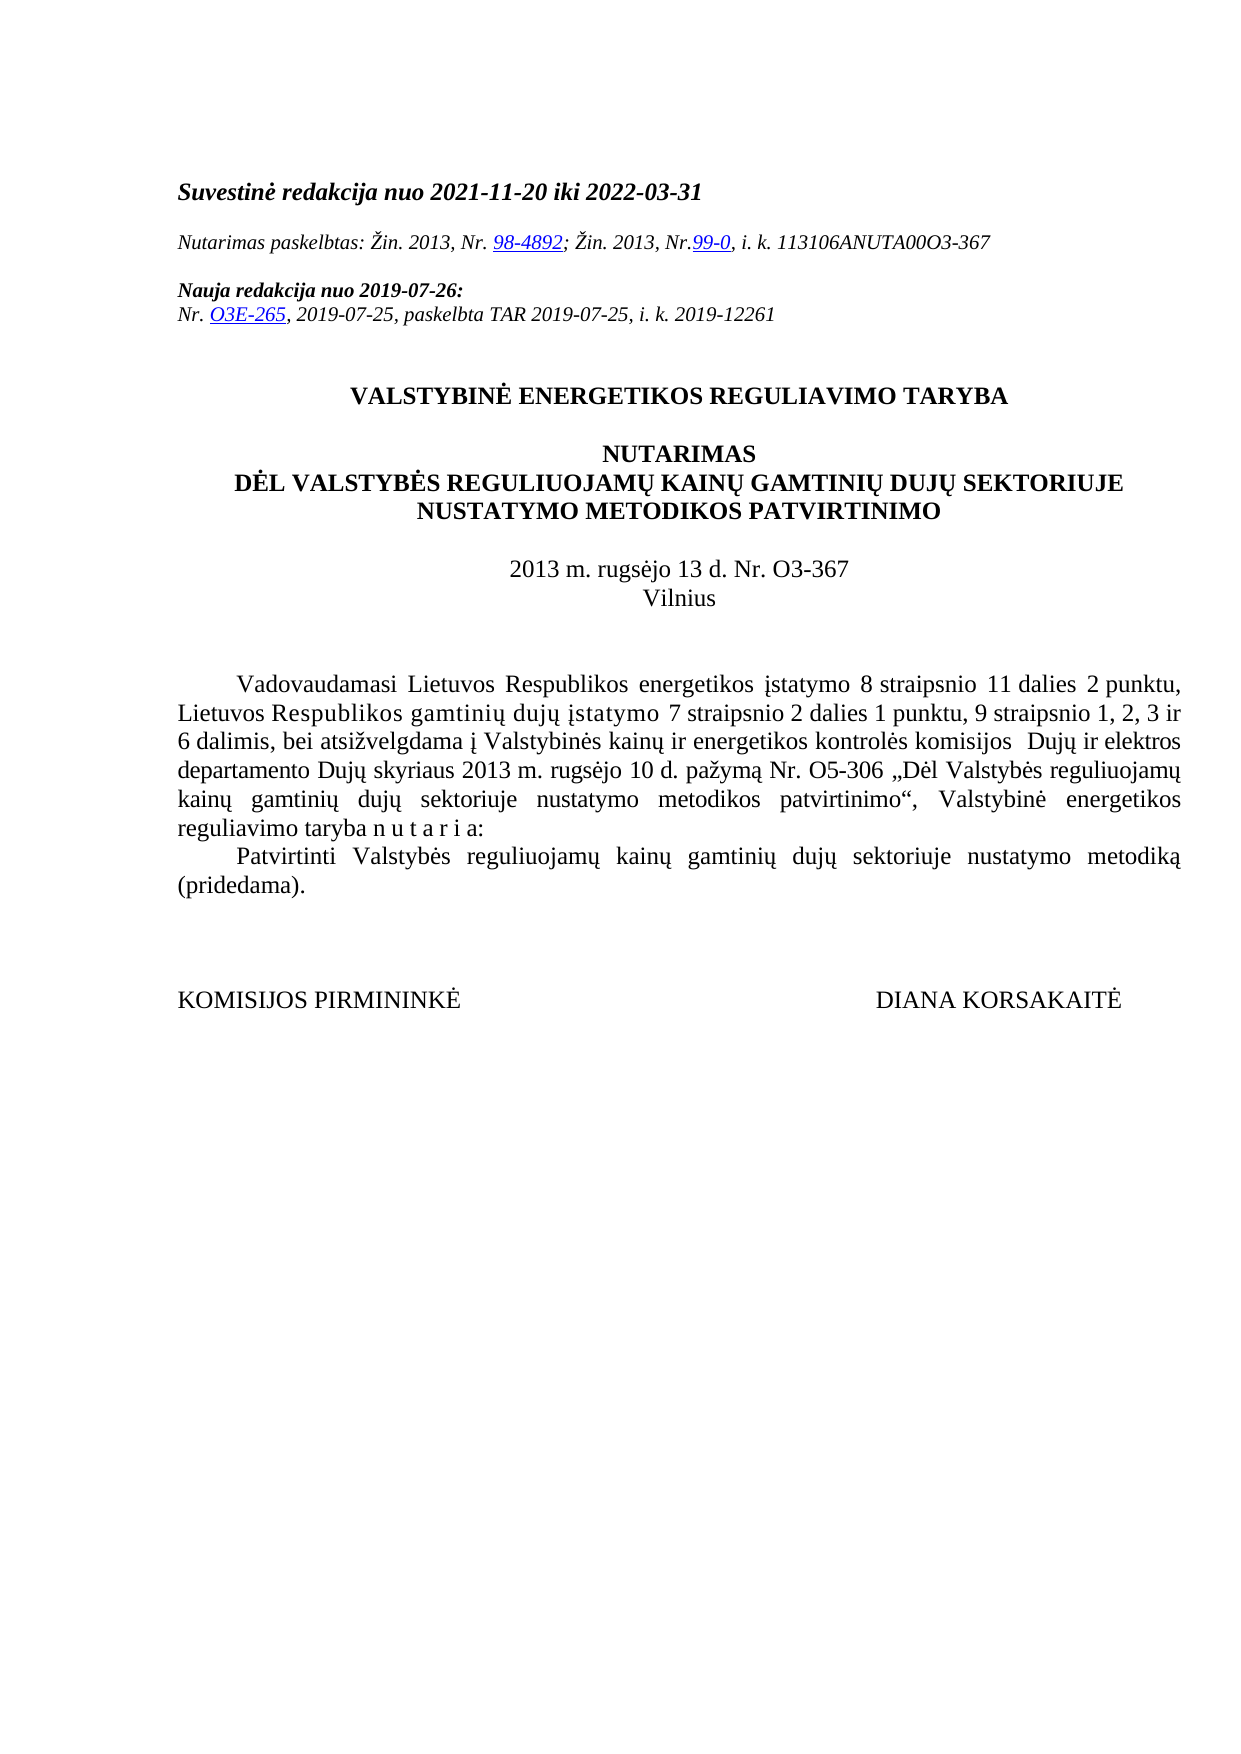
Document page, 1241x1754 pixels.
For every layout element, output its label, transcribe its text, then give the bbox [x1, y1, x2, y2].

text VALSTYBINĖ ENERGETIKOS REGULIAVIMO TARYBA [177, 381, 1181, 410]
text Vadovaudamasi Lietuvos Respublikos energetikos įstatymo 8 straipsnio 11 dalies 2 punktu, Lietuvos Respublikos gamtinių dujų įstatymo 7 straipsnio 2 dalies 1 punktu, 9 straipsnio 1, 2, 3 ir 6 dalimis, bei atsižvelgdama į Valstybinės kainų ir energetikos kontrolės komisijos Dujų ir elektros departamento Dujų skyriaus 2013 m. rugsėjo 10 d. pažymą Nr. O5-306 „Dėl Valstybės reguliuojamų kainų gamtinių dujų sektoriuje nustatymo metodikos patvirtinimo“, Valstybinė energetikos reguliavimo taryba n u t a r i a: [177, 669, 1181, 841]
text Nr. O3E-265, 2019-07-25, paskelbta TAR 2019-07-25, i. k. 2019-12261 [177, 302, 1181, 326]
text NUTARIMAS [177, 439, 1181, 468]
text Patvirtinti Valstybės reguliuojamų kainų gamtinių dujų sektoriuje nustatymo metodiką (pridedama). [177, 841, 1181, 899]
text Vilnius [177, 583, 1181, 611]
text Nauja redakcija nuo 2019-07-26: [177, 278, 1181, 302]
text Suvestinė redakcija nuo 2021-11-20 iki 2022-03-31 [177, 177, 1181, 206]
text 2013 m. rugsėjo 13 d. Nr. O3-367 [177, 554, 1181, 583]
text Komisijos pirmininkė Diana Korsakaitė [177, 985, 1181, 1014]
text DĖL Valstybės reguliuojamų kainų gamtinių dujų sektoriuje NUSTATYMO METODIKos patvirtinimo [177, 468, 1181, 525]
text Nutarimas paskelbtas: Žin. 2013, Nr. 98-4892; Žin. 2013, Nr.99-0, i. k. 113106ANUTA00O3-367 [177, 230, 1181, 254]
